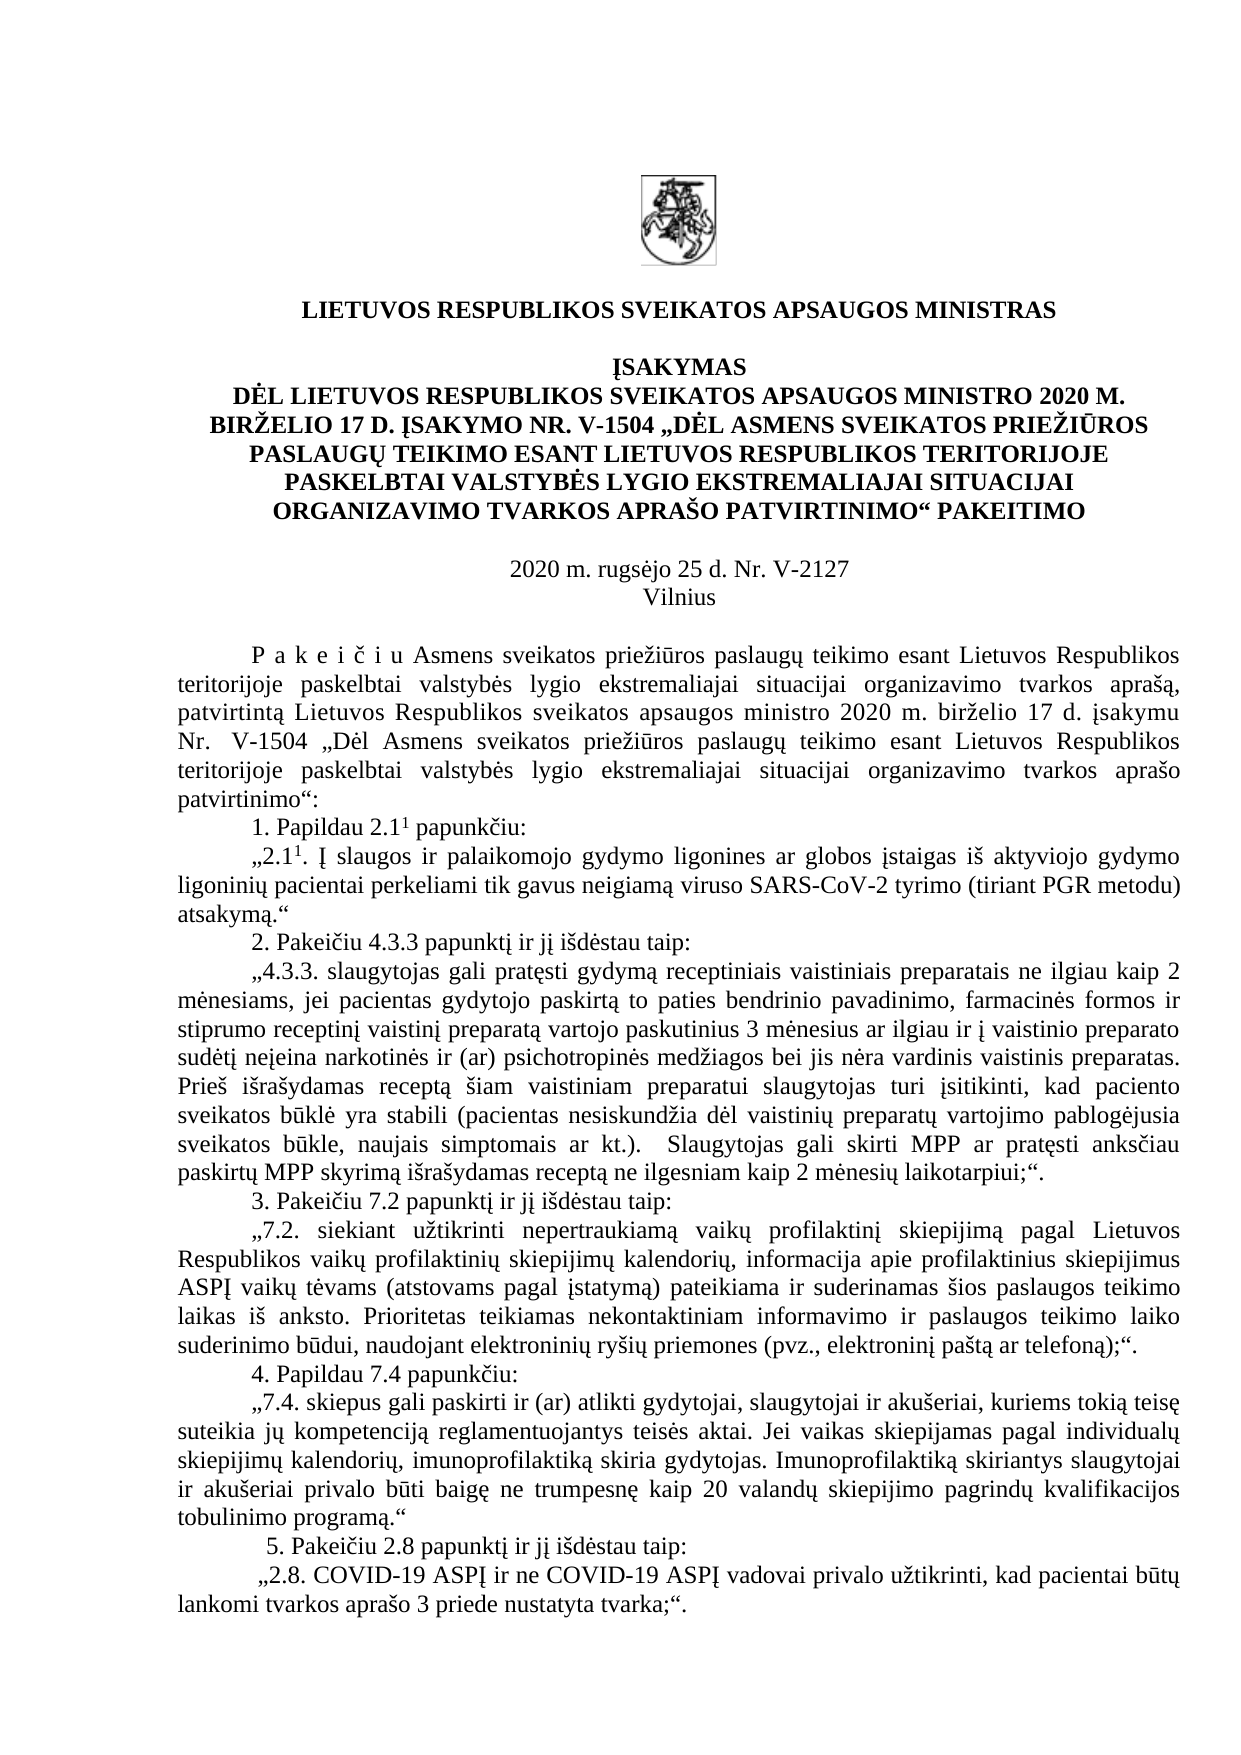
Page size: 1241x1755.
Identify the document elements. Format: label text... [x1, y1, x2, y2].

text ĮSAKYMAS [177, 352, 1181, 381]
text Vilnius [177, 582, 1181, 611]
text 1. Papildau 2.11 papunkčiu: [177, 812, 1181, 841]
text „2.11. Į slaugos ir palaikomojo gydymo ligonines ar globos įstaigas iš aktyviojo gydymo ligoninių pacientai perkeliami tik gavus neigiamą viruso SARS-CoV-2 tyrimo (tiriant PGR metodu) atsakymą.“ [177, 841, 1181, 927]
text „4.3.3. slaugytojas gali pratęsti gydymą receptiniais vaistiniais preparatais ne ilgiau kaip 2 mėnesiams, jei pacientas gydytojo paskirtą to paties bendrinio pavadinimo, farmacinės formos ir stiprumo receptinį vaistinį preparatą vartojo paskutinius 3 mėnesius ar ilgiau ir į vaistinio preparato sudėtį neįeina narkotinės ir (ar) psichotropinės medžiagos bei jis nėra vardinis vaistinis preparatas. Prieš išrašydamas receptą šiam vaistiniam preparatui slaugytojas turi įsitikinti, kad paciento sveikatos būklė yra stabili (pacientas nesiskundžia dėl vaistinių preparatų vartojimo pablogėjusia sveikatos būkle, naujais simptomais ar kt.). Slaugytojas gali skirti MPP ar pratęsti anksčiau paskirtų MPP skyrimą išrašydamas receptą ne ilgesniam kaip 2 mėnesių laikotarpiui;“. [177, 956, 1181, 1186]
text 4. Papildau 7.4 papunkčiu: [177, 1359, 1181, 1387]
text „2.8. COVID-19 ASPĮ ir ne COVID-19 ASPĮ vadovai privalo užtikrinti, kad pacientai būtų lankomi tvarkos aprašo 3 priede nustatyta tvarka;“. [177, 1560, 1181, 1617]
text 5. Pakeičiu 2.8 papunktį ir jį išdėstau taip: [177, 1531, 1181, 1560]
text 2020 m. rugsėjo 25 d. Nr. V-2127 [177, 554, 1181, 582]
text P a k e i č i u Asmens sveikatos priežiūros paslaugų teikimo esant Lietuvos Respublikos teritorijoje paskelbtai valstybės lygio ekstremaliajai situacijai organizavimo tvarkos aprašą, patvirtintą Lietuvos Respublikos sveikatos apsaugos ministro 2020 m. birželio 17 d. įsakymu Nr. V-1504 „Dėl Asmens sveikatos priežiūros paslaugų teikimo esant Lietuvos Respublikos teritorijoje paskelbtai valstybės lygio ekstremaliajai situacijai organizavimo tvarkos aprašo patvirtinimo“: [177, 640, 1181, 812]
text „7.4. skiepus gali paskirti ir (ar) atlikti gydytojai, slaugytojai ir akušeriai, kuriems tokią teisę suteikia jų kompetenciją reglamentuojantys teisės aktai. Jei vaikas skiepijamas pagal individualų skiepijimų kalendorių, imunoprofilaktiką skiria gydytojas. Imunoprofilaktiką skiriantys slaugytojai ir akušeriai privalo būti baigę ne trumpesnę kaip 20 valandų skiepijimo pagrindų kvalifikacijos tobulinimo programą.“ [177, 1387, 1181, 1531]
text 2. Pakeičiu 4.3.3 papunktį ir jį išdėstau taip: [177, 927, 1181, 956]
text „7.2. siekiant užtikrinti nepertraukiamą vaikų profilaktinį skiepijimą pagal Lietuvos Respublikos vaikų profilaktinių skiepijimų kalendorių, informacija apie profilaktinius skiepijimus ASPĮ vaikų tėvams (atstovams pagal įstatymą) pateikiama ir suderinamas šios paslaugos teikimo laikas iš anksto. Prioritetas teikiamas nekontaktiniam informavimo ir paslaugos teikimo laiko suderinimo būdui, naudojant elektroninių ryšių priemones (pvz., elektroninį paštą ar telefoną);“. [177, 1215, 1181, 1359]
text DĖL LIETUVOS RESPUBLIKOS SVEIKATOS APSAUGOS MINISTRO 2020 M. BIRŽELIO 17 D. ĮSAKYMO NR. V-1504 „DĖL ASMENS SVEIKATOS PRIEŽIŪROS PASLAUGŲ TEIKIMO ESANT LIETUVOS RESPUBLIKOS TERITORIJOJE PASKELBTAI VALSTYBĖS LYGIO EKSTREMALIAJAI SITUACIJAI ORGANIZAVIMO TVARKOS APRAŠO PATVIRTINIMO“ PAKEITIMO [177, 381, 1181, 525]
text LIETUVOS RESPUBLIKOS SVEIKATOS APSAUGOS MINISTRAS [177, 295, 1181, 324]
text 3. Pakeičiu 7.2 papunktį ir jį išdėstau taip: [177, 1186, 1181, 1215]
